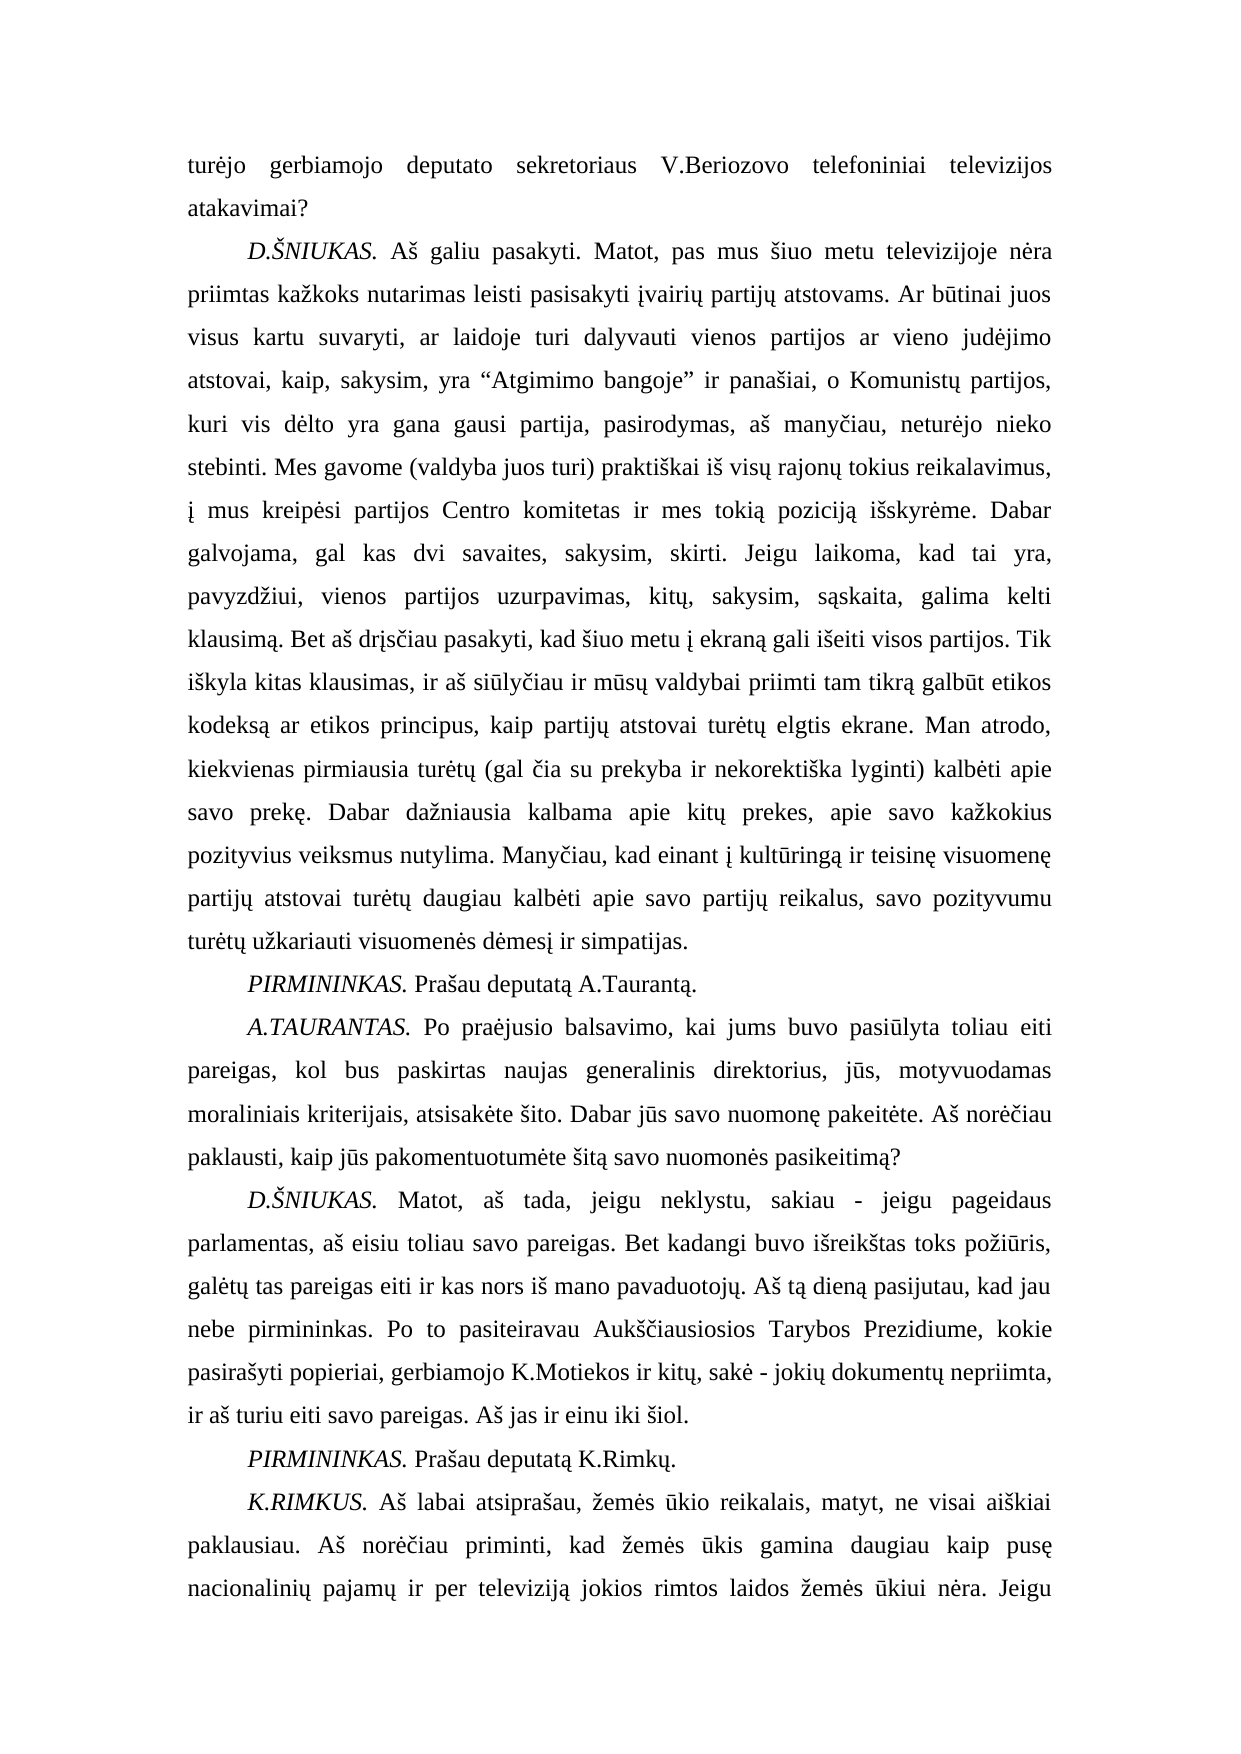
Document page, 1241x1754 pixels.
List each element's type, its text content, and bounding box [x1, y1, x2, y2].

text PIRMININKAS. Prašau deputatą A.Taurantą. [187, 969, 1053, 998]
text PIRMININKAS. Prašau deputatą K.Rimkų. [187, 1444, 1053, 1472]
text D.ŠNIUKAS. Matot, aš tada, jeigu neklystu, sakiau - jeigu pageidaus parlamentas, aš eisiu toliau savo pareigas. Bet kadangi buvo išreikštas toks požiūris, galėtų tas pareigas eiti ir kas nors iš mano pavaduotojų. Aš tą dieną pasijutau, kad jau nebe pirmininkas. Po to pasiteiravau Aukščiausiosios Tarybos Prezidiume, kokie pasirašyti popieriai, gerbiamojo K.Motiekos ir kitų, sakė - jokių dokumentų nepriimta, ir aš turiu eiti savo pareigas. Aš jas ir einu iki šiol. [187, 1185, 1053, 1429]
text D.ŠNIUKAS. Aš galiu pasakyti. Matot, pas mus šiuo metu televizijoje nėra priimtas kažkoks nutarimas leisti pasisakyti įvairių partijų atstovams. Ar būtinai juos visus kartu suvaryti, ar laidoje turi dalyvauti vienos partijos ar vieno judėjimo atstovai, kaip, sakysim, yra “Atgimimo bangoje” ir panašiai, o Komunistų partijos, kuri vis dėlto yra gana gausi partija, pasirodymas, aš manyčiau, neturėjo nieko stebinti. Mes gavome (valdyba juos turi) praktiškai iš visų rajonų tokius reikalavimus, į mus kreipėsi partijos Centro komitetas ir mes tokią poziciją išskyrėme. Dabar galvojama, gal kas dvi savaites, sakysim, skirti. Jeigu laikoma, kad tai yra, pavyzdžiui, vienos partijos uzurpavimas, kitų, sakysim, sąskaita, galima kelti klausimą. Bet aš drįsčiau pasakyti, kad šiuo metu į ekraną gali išeiti visos partijos. Tik iškyla kitas klausimas, ir aš siūlyčiau ir mūsų valdybai priimti tam tikrą galbūt etikos kodeksą ar etikos principus, kaip partijų atstovai turėtų elgtis ekrane. Man atrodo, kiekvienas pirmiausia turėtų (gal čia su prekyba ir nekorektiška lyginti) kalbėti apie savo prekę. Dabar dažniausia kalbama apie kitų prekes, apie savo kažkokius pozityvius veiksmus nutylima. Manyčiau, kad einant į kultūringą ir teisinę visuomenę partijų atstovai turėtų daugiau kalbėti apie savo partijų reikalus, savo pozityvumu turėtų užkariauti visuomenės dėmesį ir simpatijas. [187, 236, 1053, 955]
text turėjo gerbiamojo deputato sekretoriaus V.Beriozovo telefoniniai televizijos atakavimai? [187, 150, 1053, 222]
text A.TAURANTAS. Po praėjusio balsavimo, kai jums buvo pasiūlyta toliau eiti pareigas, kol bus paskirtas naujas generalinis direktorius, jūs, motyvuodamas moraliniais kriterijais, atsisakėte šito. Dabar jūs savo nuomonę pakeitėte. Aš norėčiau paklausti, kaip jūs pakomentuotumėte šitą savo nuomonės pasikeitimą? [187, 1012, 1053, 1171]
text K.RIMKUS. Aš labai atsiprašau, žemės ūkio reikalais, matyt, ne visai aiškiai paklausiau. Aš norėčiau priminti, kad žemės ūkis gamina daugiau kaip pusę nacionalinių pajamų ir per televiziją jokios rimtos laidos žemės ūkiui nėra. Jeigu [187, 1487, 1053, 1602]
